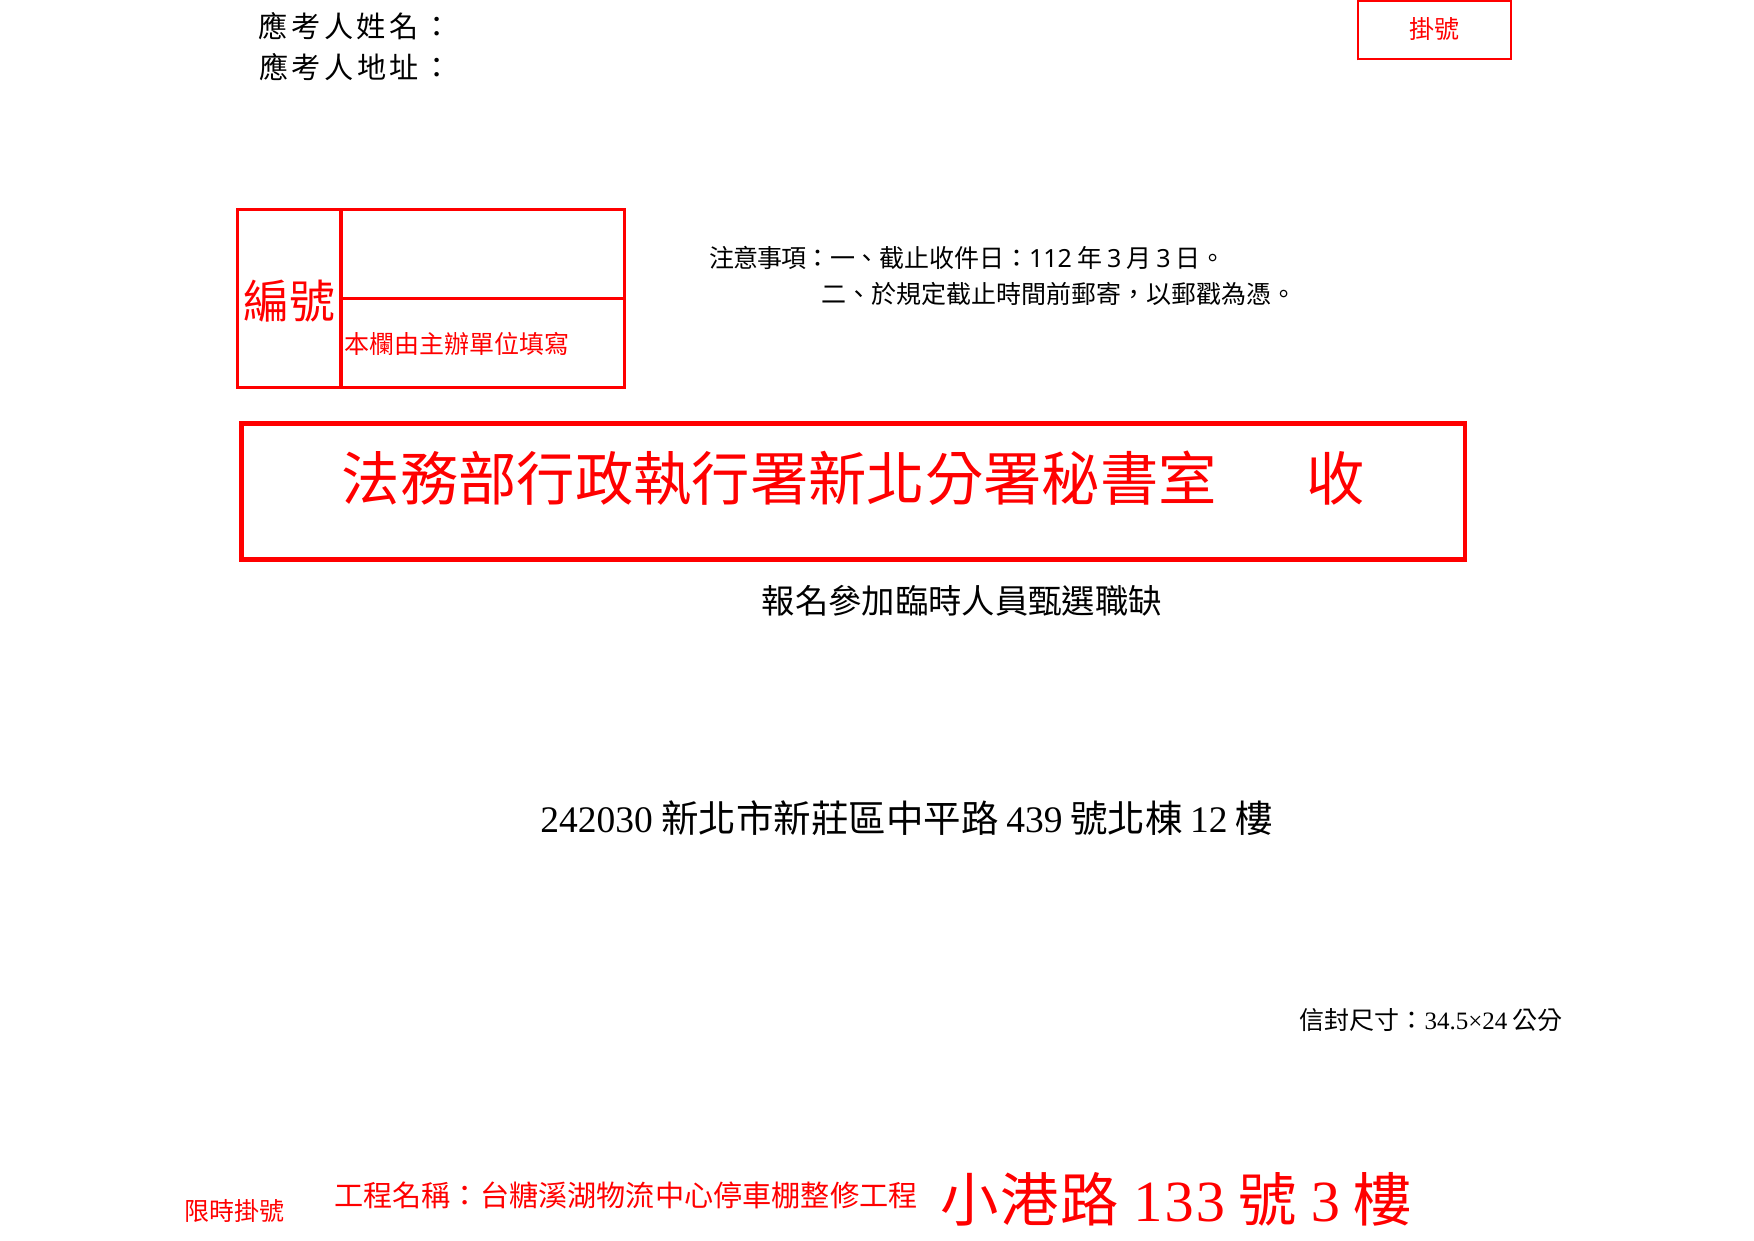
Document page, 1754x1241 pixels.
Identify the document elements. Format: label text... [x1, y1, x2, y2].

table_header [343, 211, 623, 297]
text 應考人地址： [259, 45, 547, 87]
text 掛號 [1374, 9, 1495, 46]
text 工程名稱：台糖溪湖物流中心停車棚整修工程 [334, 1173, 922, 1215]
text 應考人姓名： [244, 8, 547, 45]
text 法務部行政執行署新北分署秘書室 收 [259, 433, 1447, 517]
text 報名參加臨時人員甄選職缺 [296, 575, 1522, 623]
text 高雄市小港區小港路133號3樓 [578, 1154, 1447, 1233]
table_cell 本欄由主辦單位填寫 [343, 300, 623, 386]
text 二、於規定截止時間前郵寄，以郵戳為憑。 [709, 275, 1504, 311]
text 信封尺寸：34.5×24公分 [1299, 1000, 1569, 1036]
text 242030 新北市新莊區中平路439號北棟12樓 [540, 789, 1429, 843]
text 工程名稱：台糖溪湖物流中心停車棚整修工程 [1467, 497, 1679, 539]
table_header 編號 [239, 211, 339, 386]
text 注意事項：一、截止收件日：112年3月3日。 [709, 239, 1504, 275]
text 限時掛號 [184, 1192, 304, 1228]
